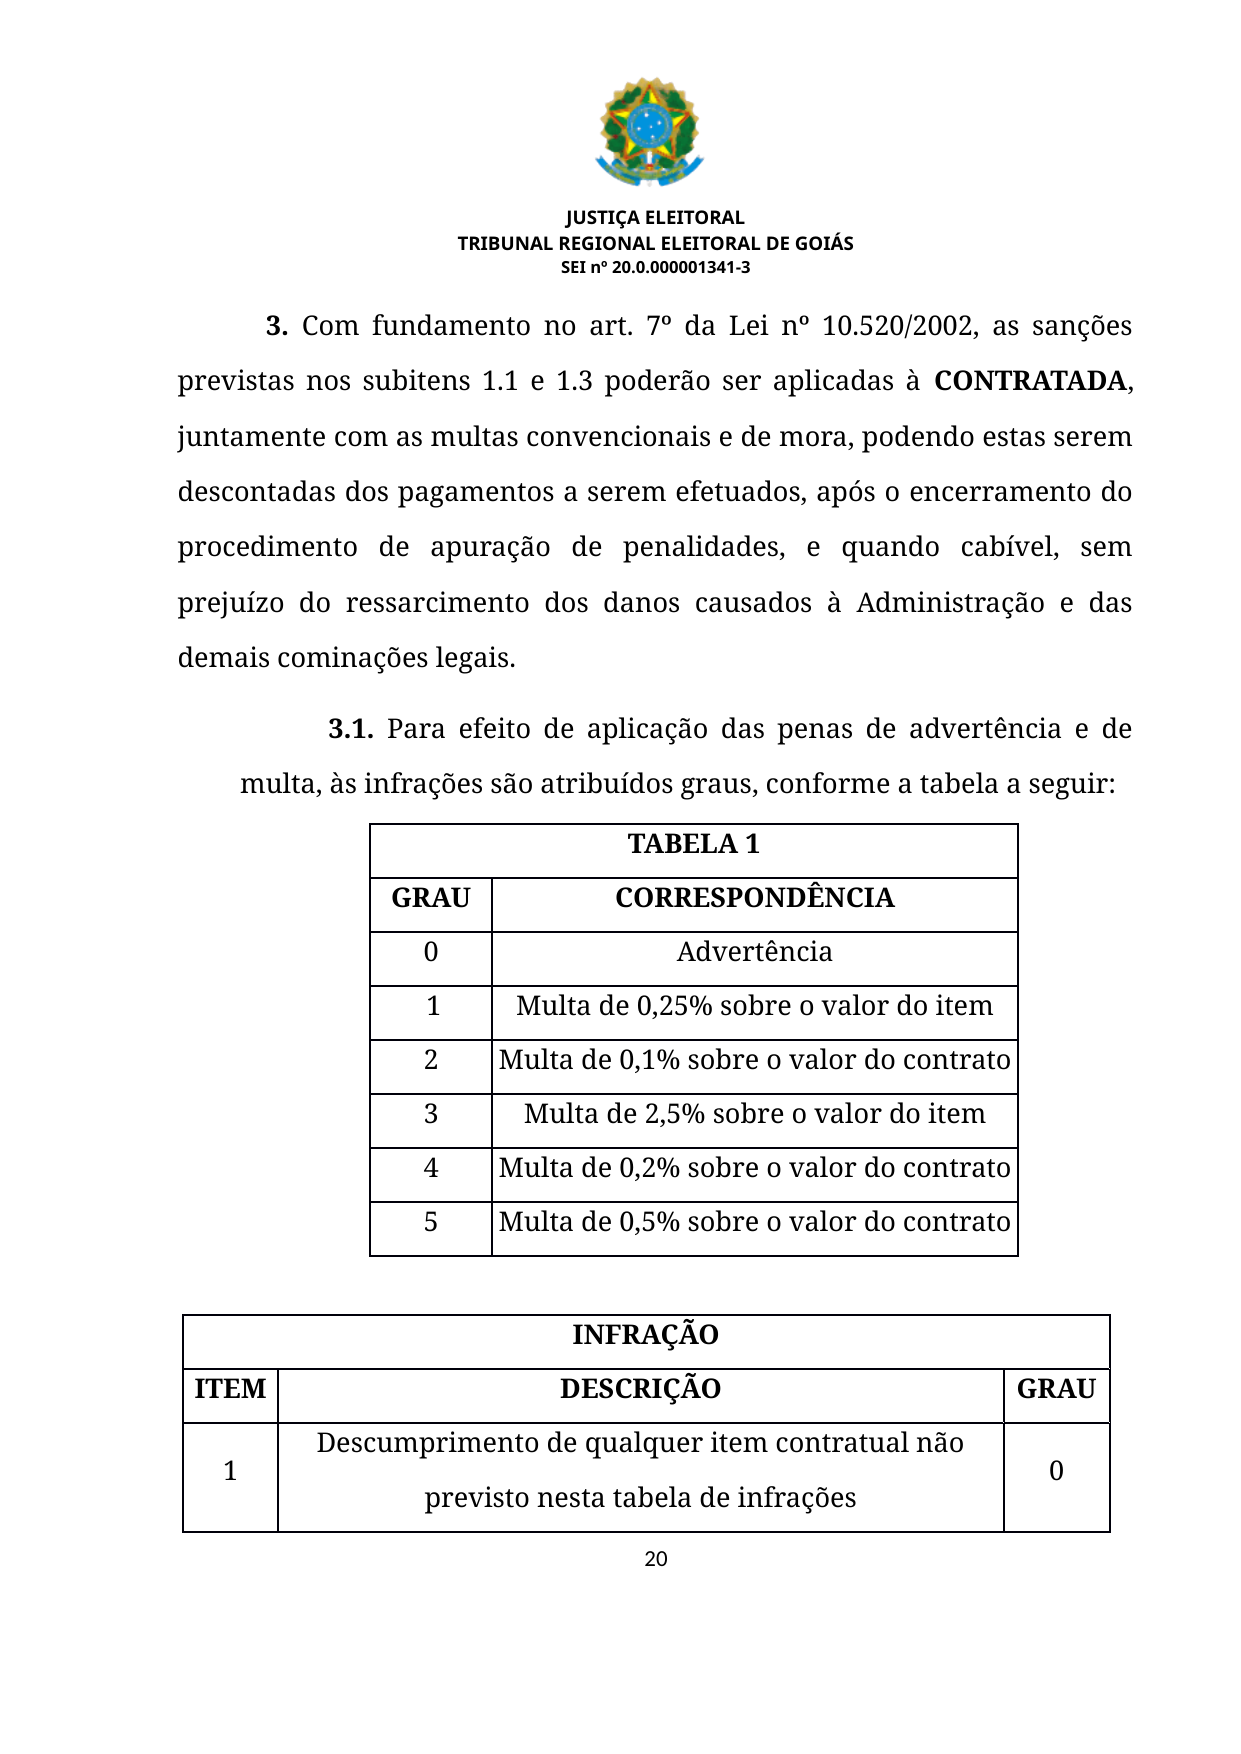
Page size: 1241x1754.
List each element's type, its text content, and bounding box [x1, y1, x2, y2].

table_cell Multa de 0,5% sobre o valor do contrato [493, 1203, 1017, 1255]
table_cell 4 [371, 1149, 491, 1201]
table_cell Descumprimento de qualquer item contratual não previsto nesta tabela de infrações [279, 1424, 1003, 1531]
table_cell 2 [371, 1041, 491, 1093]
table_cell 5 [371, 1203, 491, 1255]
table_cell Multa de 0,2% sobre o valor do contrato [493, 1149, 1017, 1201]
table_cell Multa de 0,1% sobre o valor do contrato [493, 1041, 1017, 1093]
table_cell Multa de 2,5% sobre o valor do item [493, 1095, 1017, 1147]
table_cell Advertência [493, 933, 1017, 985]
text 3. Com fundamento no art. 7º da Lei nº 10.520/2002, as sanções previstas nos subitens 1.1 e 1.3 poderão ser aplicadas à CONTRATADA, juntamente com as multas convencionais e de mora, podendo estas serem descontadas dos pagamentos a serem efetuados, após o encerramento do procedimento de apuração de penalidades, e quando cabível, sem prejuízo do ressarcimento dos danos causados à Administração e das demais cominações legais. [177, 306, 1134, 675]
table_header TABELA 1 [371, 825, 1017, 877]
table_cell GRAU [371, 879, 491, 931]
table_cell GRAU [1005, 1370, 1109, 1422]
table_cell DESCRIÇÃO [279, 1370, 1003, 1422]
table_cell CORRESPONDÊNCIA [493, 879, 1017, 931]
table_header INFRAÇÃO [184, 1316, 1109, 1368]
table_cell 0 [371, 933, 491, 985]
table_cell ITEM [184, 1370, 277, 1422]
table_cell 3 [371, 1095, 491, 1147]
table_cell 1 [184, 1424, 277, 1531]
table_cell Multa de 0,25% sobre o valor do item [493, 987, 1017, 1039]
table_cell 0 [1005, 1424, 1109, 1531]
table_cell 1 [371, 987, 491, 1039]
text 3.1. Para efeito de aplicação das penas de advertência e de multa, às infrações são atribuídos graus, conforme a tabela a seguir: [240, 709, 1134, 801]
